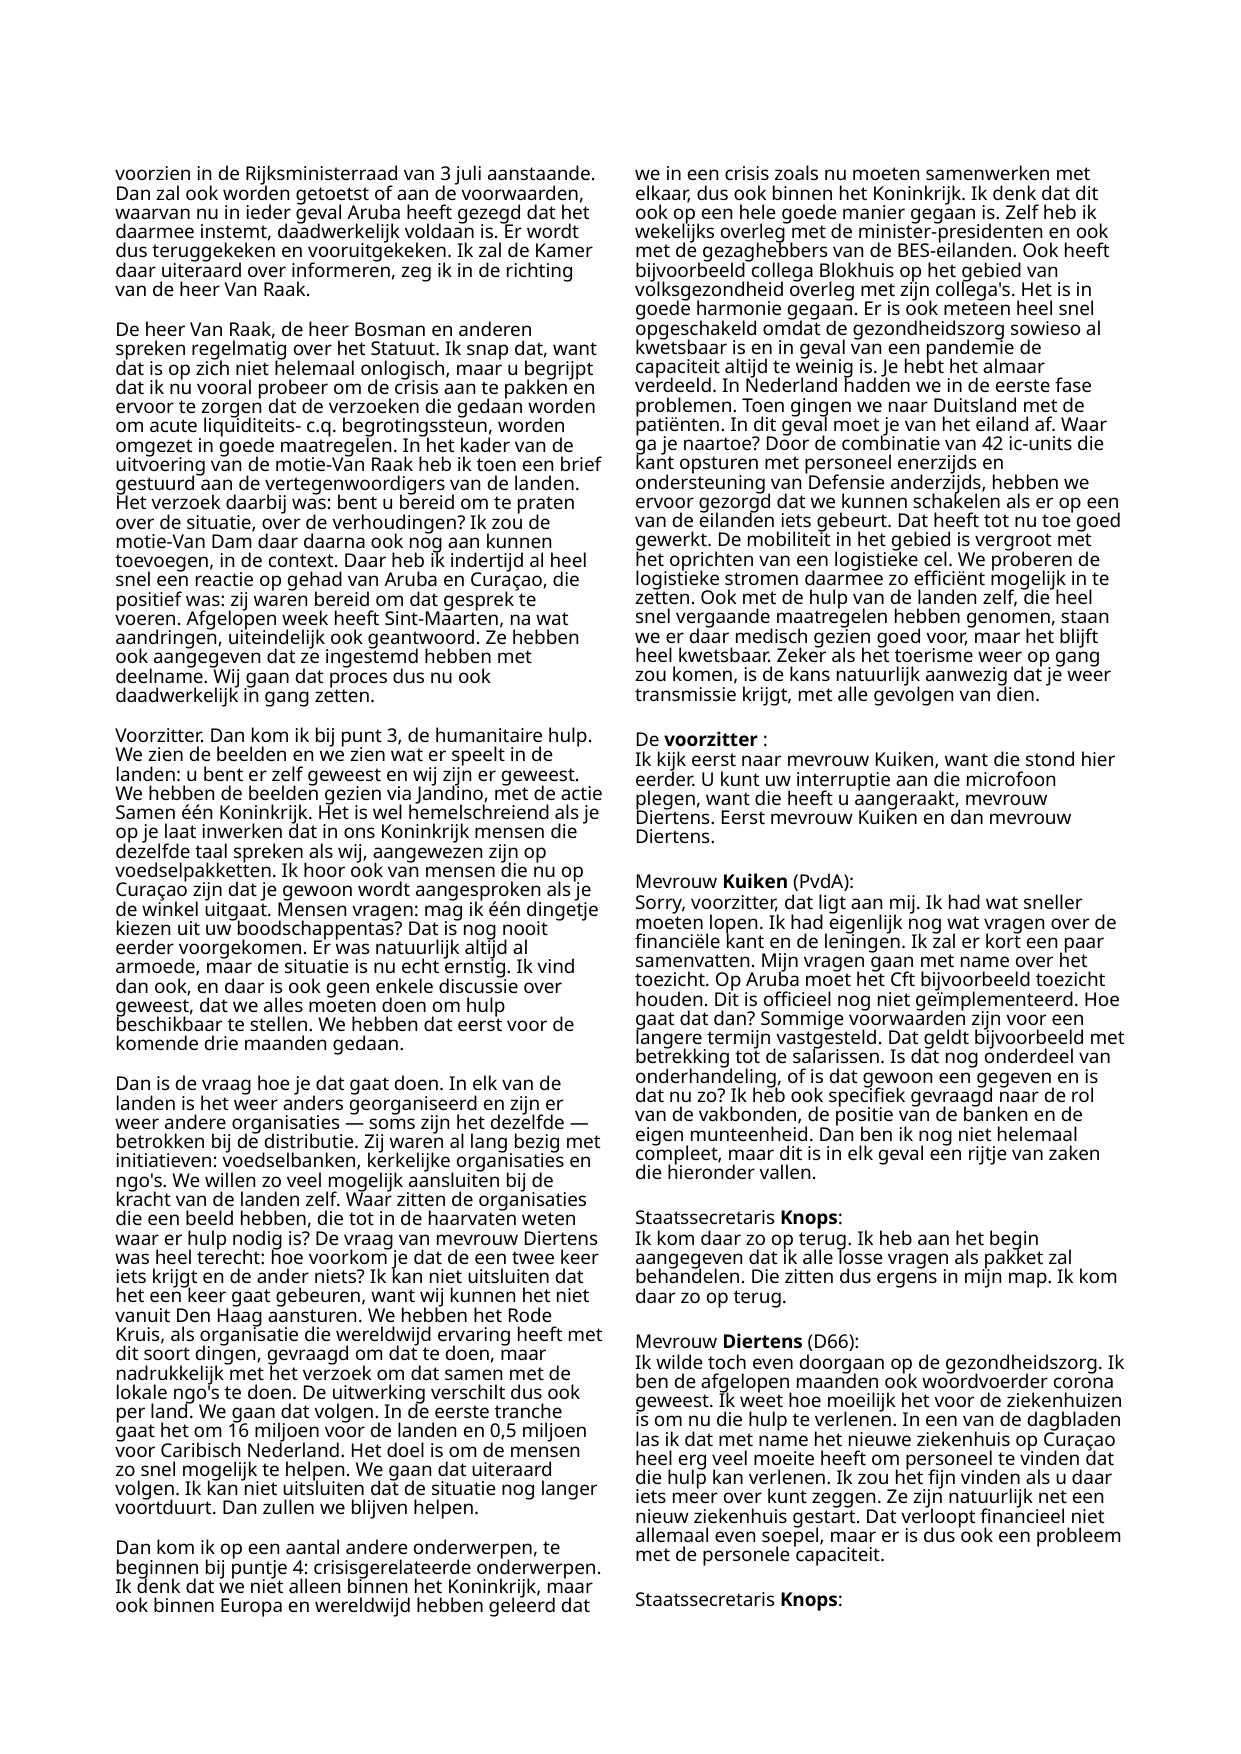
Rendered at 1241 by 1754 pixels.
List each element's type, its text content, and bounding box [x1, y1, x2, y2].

text Staatssecretaris Knops: [635, 1586, 1125, 1612]
text Ik kijk eerst naar mevrouw Kuiken, want die stond hier eerder. U kunt uw interruptie aan die microfoon plegen, want die heeft u aangeraakt, mevrouw Diertens. Eerst mevrouw Kuiken en dan mevrouw Diertens. [635, 751, 1125, 848]
text De heer Van Raak, de heer Bosman en anderen spreken regelmatig over het Statuut. Ik snap dat, want dat is op zich niet helemaal onlogisch, maar u begrijpt dat ik nu vooral probeer om de crisis aan te pakken en ervoor te zorgen dat de verzoeken die gedaan worden om acute liquiditeits- c.q. begrotingssteun, worden omgezet in goede maatregelen. In het kader van de uitvoering van de motie-Van Raak heb ik toen een brief gestuurd aan de vertegenwoordigers van de landen. Het verzoek daarbij was: bent u bereid om te praten over de situatie, over de verhoudingen? Ik zou de motie-Van Dam daar daarna ook nog aan kunnen toevoegen, in de context. Daar heb ik indertijd al heel snel een reactie op gehad van Aruba en Curaçao, die positief was: zij waren bereid om dat gesprek te voeren. Afgelopen week heeft Sint-Maarten, na wat aandringen, uiteindelijk ook geantwoord. Ze hebben ook aangegeven dat ze ingestemd hebben met deelname. Wij gaan dat proces dus nu ook daadwerkelijk in gang zetten. [115, 321, 605, 706]
text De voorzitter : [635, 726, 1125, 751]
text we in een crisis zoals nu moeten samenwerken met elkaar, dus ook binnen het Koninkrijk. Ik denk dat dit ook op een hele goede manier gegaan is. Zelf heb ik wekelijks overleg met de minister-presidenten en ook met de gezaghebbers van de BES-eilanden. Ook heeft bijvoorbeeld collega Blokhuis op het gebied van volksgezondheid overleg met zijn collega's. Het is in goede harmonie gegaan. Er is ook meteen heel snel opgeschakeld omdat de gezondheidszorg sowieso al kwetsbaar is en in geval van een pandemie de capaciteit altijd te weinig is. Je hebt het almaar verdeeld. In Nederland hadden we in de eerste fase problemen. Toen gingen we naar Duitsland met de patiënten. In dit geval moet je van het eiland af. Waar ga je naartoe? Door de combinatie van 42 ic-units die kant opsturen met personeel enerzijds en ondersteuning van Defensie anderzijds, hebben we ervoor gezorgd dat we kunnen schakelen als er op een van de eilanden iets gebeurt. Dat heeft tot nu toe goed gewerkt. De mobiliteit in het gebied is vergroot met het oprichten van een logistieke cel. We proberen de logistieke stromen daarmee zo efficiënt mogelijk in te zetten. Ook met de hulp van de landen zelf, die heel snel vergaande maatregelen hebben genomen, staan we er daar medisch gezien goed voor, maar het blijft heel kwetsbaar. Zeker als het toerisme weer op gang zou komen, is de kans natuurlijk aanwezig dat je weer transmissie krijgt, met alle gevolgen van dien. [635, 165, 1125, 705]
text Dan kom ik op een aantal andere onderwerpen, te beginnen bij puntje 4: crisisgerelateerde onderwerpen. Ik denk dat we niet alleen binnen het Koninkrijk, maar ook binnen Europa en wereldwijd hebben geleerd dat [115, 1539, 605, 1616]
text voorzien in de Rijksministerraad van 3 juli aanstaande. Dan zal ook worden getoetst of aan de voorwaarden, waarvan nu in ieder geval Aruba heeft gezegd dat het daarmee instemt, daadwerkelijk voldaan is. Er wordt dus teruggekeken en vooruitgekeken. Ik zal de Kamer daar uiteraard over informeren, zeg ik in de richting van de heer Van Raak. [115, 165, 605, 300]
text Dan is de vraag hoe je dat gaat doen. In elk van de landen is het weer anders georganiseerd en zijn er weer andere organisaties — soms zijn het dezelfde — betrokken bij de distributie. Zij waren al lang bezig met initiatieven: voedselbanken, kerkelijke organisaties en ngo's. We willen zo veel mogelijk aansluiten bij de kracht van de landen zelf. Waar zitten de organisaties die een beeld hebben, die tot in de haarvaten weten waar er hulp nodig is? De vraag van mevrouw Diertens was heel terecht: hoe voorkom je dat de een twee keer iets krijgt en de ander niets? Ik kan niet uitsluiten dat het een keer gaat gebeuren, want wij kunnen het niet vanuit Den Haag aansturen. We hebben het Rode Kruis, als organisatie die wereldwijd ervaring heeft met dit soort dingen, gevraagd om dat te doen, maar nadrukkelijk met het verzoek om dat samen met de lokale ngo's te doen. De uitwerking verschilt dus ook per land. We gaan dat volgen. In de eerste tranche gaat het om 16 miljoen voor de landen en 0,5 miljoen voor Caribisch Nederland. Het doel is om de mensen zo snel mogelijk te helpen. We gaan dat uiteraard volgen. Ik kan niet uitsluiten dat de situatie nog langer voortduurt. Dan zullen we blijven helpen. [115, 1075, 605, 1519]
text Ik kom daar zo op terug. Ik heb aan het begin aangegeven dat ik alle losse vragen als pakket zal behandelen. Die zitten dus ergens in mijn map. Ik kom daar zo op terug. [635, 1230, 1125, 1307]
text Voorzitter. Dan kom ik bij punt 3, de humanitaire hulp. We zien de beelden en we zien wat er speelt in de landen: u bent er zelf geweest en wij zijn er geweest. We hebben de beelden gezien via Jandino, met de actie Samen één Koninkrijk. Het is wel hemelschreiend als je op je laat inwerken dat in ons Koninkrijk mensen die dezelfde taal spreken als wij, aangewezen zijn op voedselpakketten. Ik hoor ook van mensen die nu op Curaçao zijn dat je gewoon wordt aangesproken als je de winkel uitgaat. Mensen vragen: mag ik één dingetje kiezen uit uw boodschappentas? Dat is nog nooit eerder voorgekomen. Er was natuurlijk altijd al armoede, maar de situatie is nu echt ernstig. Ik vind dan ook, en daar is ook geen enkele discussie over geweest, dat we alles moeten doen om hulp beschikbaar te stellen. We hebben dat eerst voor de komende drie maanden gedaan. [115, 727, 605, 1055]
text Ik wilde toch even doorgaan op de gezondheidszorg. Ik ben de afgelopen maanden ook woordvoerder corona geweest. Ik weet hoe moeilijk het voor de ziekenhuizen is om nu die hulp te verlenen. In een van de dagbladen las ik dat met name het nieuwe ziekenhuis op Curaçao heel erg veel moeite heeft om personeel te vinden dat die hulp kan verlenen. Ik zou het fijn vinden als u daar iets meer over kunt zeggen. Ze zijn natuurlijk net een nieuw ziekenhuis gestart. Dat verloopt financieel niet allemaal even soepel, maar er is dus ook een probleem met de personele capaciteit. [635, 1354, 1125, 1566]
text Staatssecretaris Knops: [635, 1204, 1125, 1230]
text Mevrouw Diertens (D66): [635, 1328, 1125, 1354]
text Mevrouw Kuiken (PvdA): [635, 869, 1125, 894]
text Sorry, voorzitter, dat ligt aan mij. Ik had wat sneller moeten lopen. Ik had eigenlijk nog wat vragen over de financiële kant en de leningen. Ik zal er kort een paar samenvatten. Mijn vragen gaan met name over het toezicht. Op Aruba moet het Cft bijvoorbeeld toezicht houden. Dit is officieel nog niet geïmplementeerd. Hoe gaat dat dan? Sommige voorwaarden zijn voor een langere termijn vastgesteld. Dat geldt bijvoorbeeld met betrekking tot de salarissen. Is dat nog onderdeel van onderhandeling, of is dat gewoon een gegeven en is dat nu zo? Ik heb ook specifiek gevraagd naar de rol van de vakbonden, de positie van de banken en de eigen munteenheid. Dan ben ik nog niet helemaal compleet, maar dit is in elk geval een rijtje van zaken die hieronder vallen. [635, 894, 1125, 1183]
